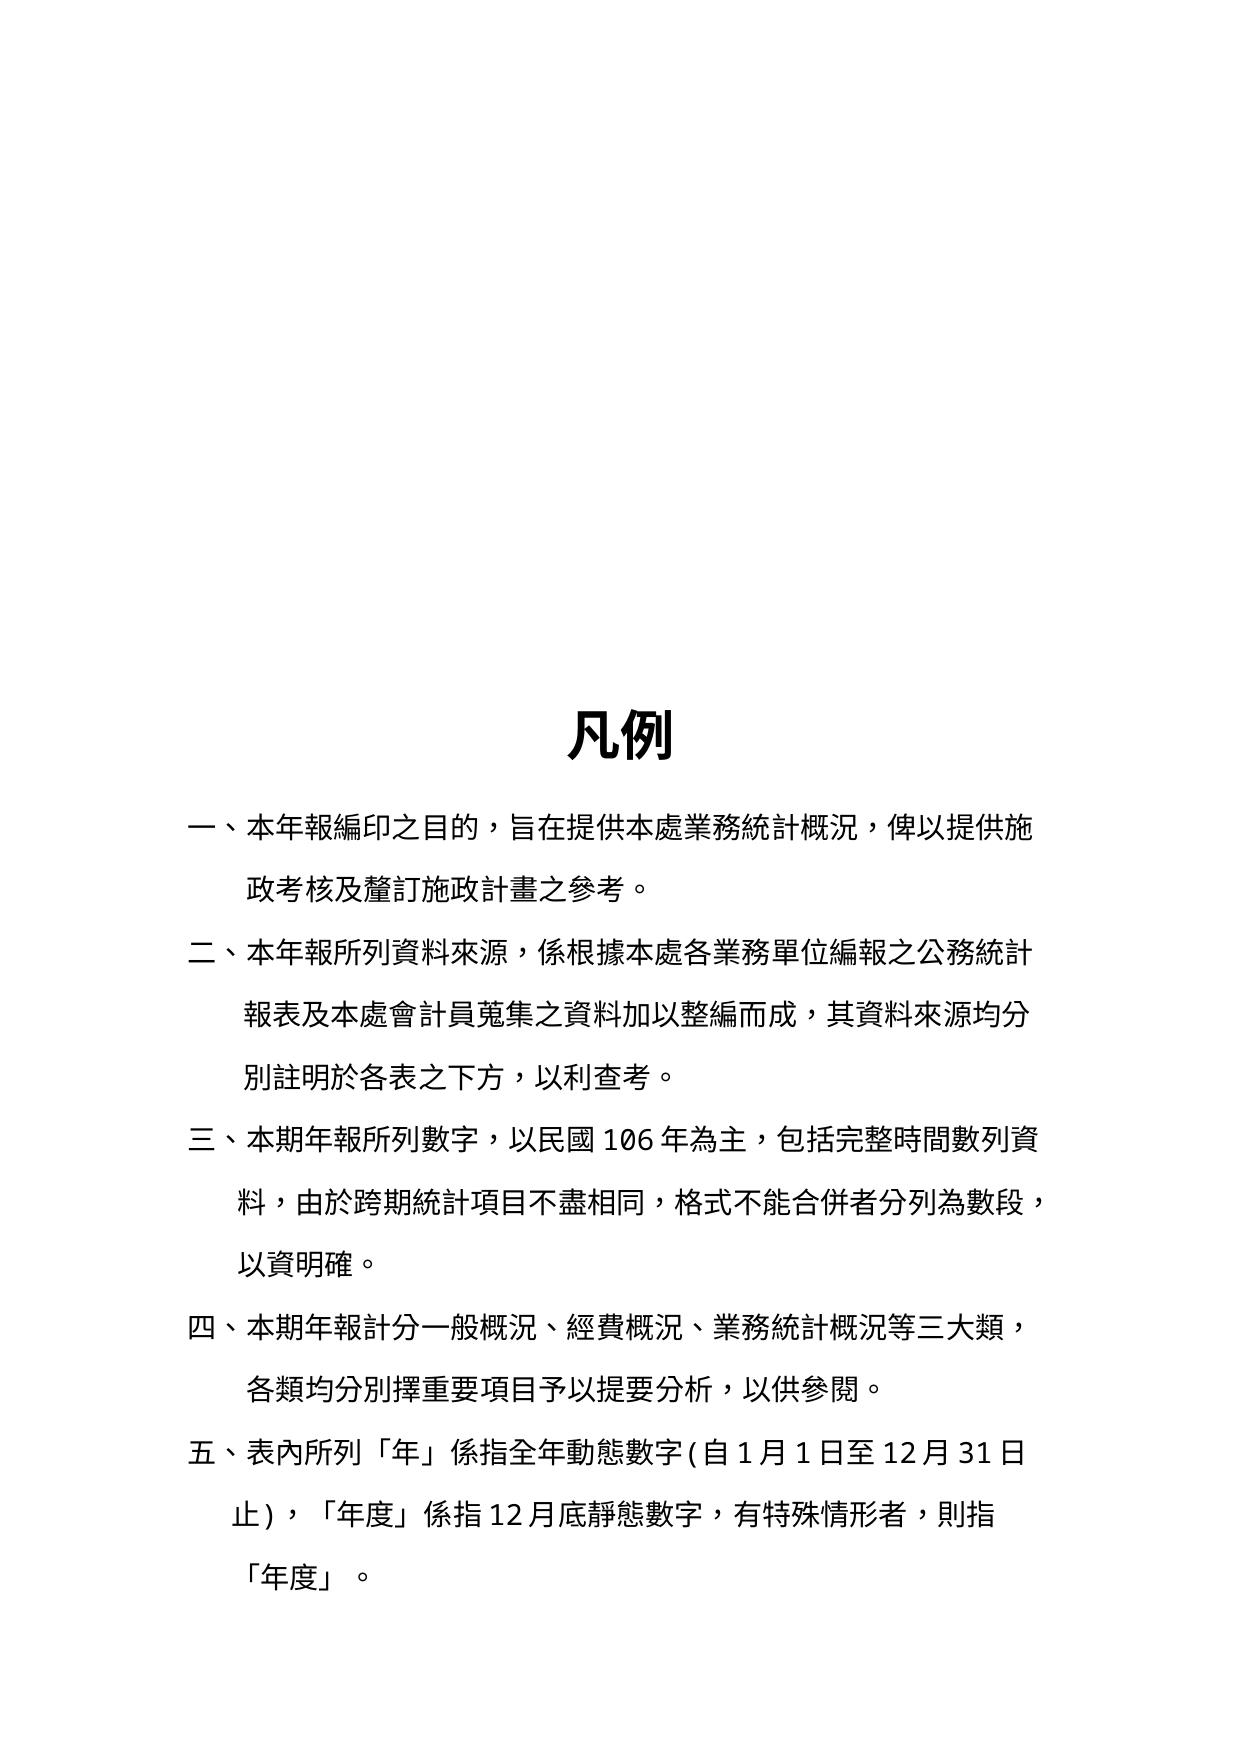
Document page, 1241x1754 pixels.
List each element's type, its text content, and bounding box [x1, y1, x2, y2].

text 二、本年報所列資料來源，係根據本處各業務單位編報之公務統計報表及本處會計員蒐集之資料加以整編而成，其資料來源均分別註明於各表之下方，以利查考。 [187, 909, 1053, 1096]
text 三、本期年報所列數字，以民國106年為主，包括完整時間數列資料，由於跨期統計項目不盡相同，格式不能合併者分列為數段，以資明確。 [187, 1096, 1053, 1284]
text 凡例 [187, 659, 1053, 784]
text 五、表內所列「年」係指全年動態數字(自1月1日至12月31日止)，「年度」係指12月底靜態數字，有特殊情形者，則指「年度」。 [187, 1409, 1053, 1596]
text 一、本年報編印之目的，旨在提供本處業務統計概況，俾以提供施政考核及釐訂施政計畫之參考。 [187, 784, 1053, 909]
text 四、本期年報計分一般概況、經費概況、業務統計概況等三大類，各類均分別擇重要項目予以提要分析，以供參閱。 [187, 1284, 1053, 1409]
